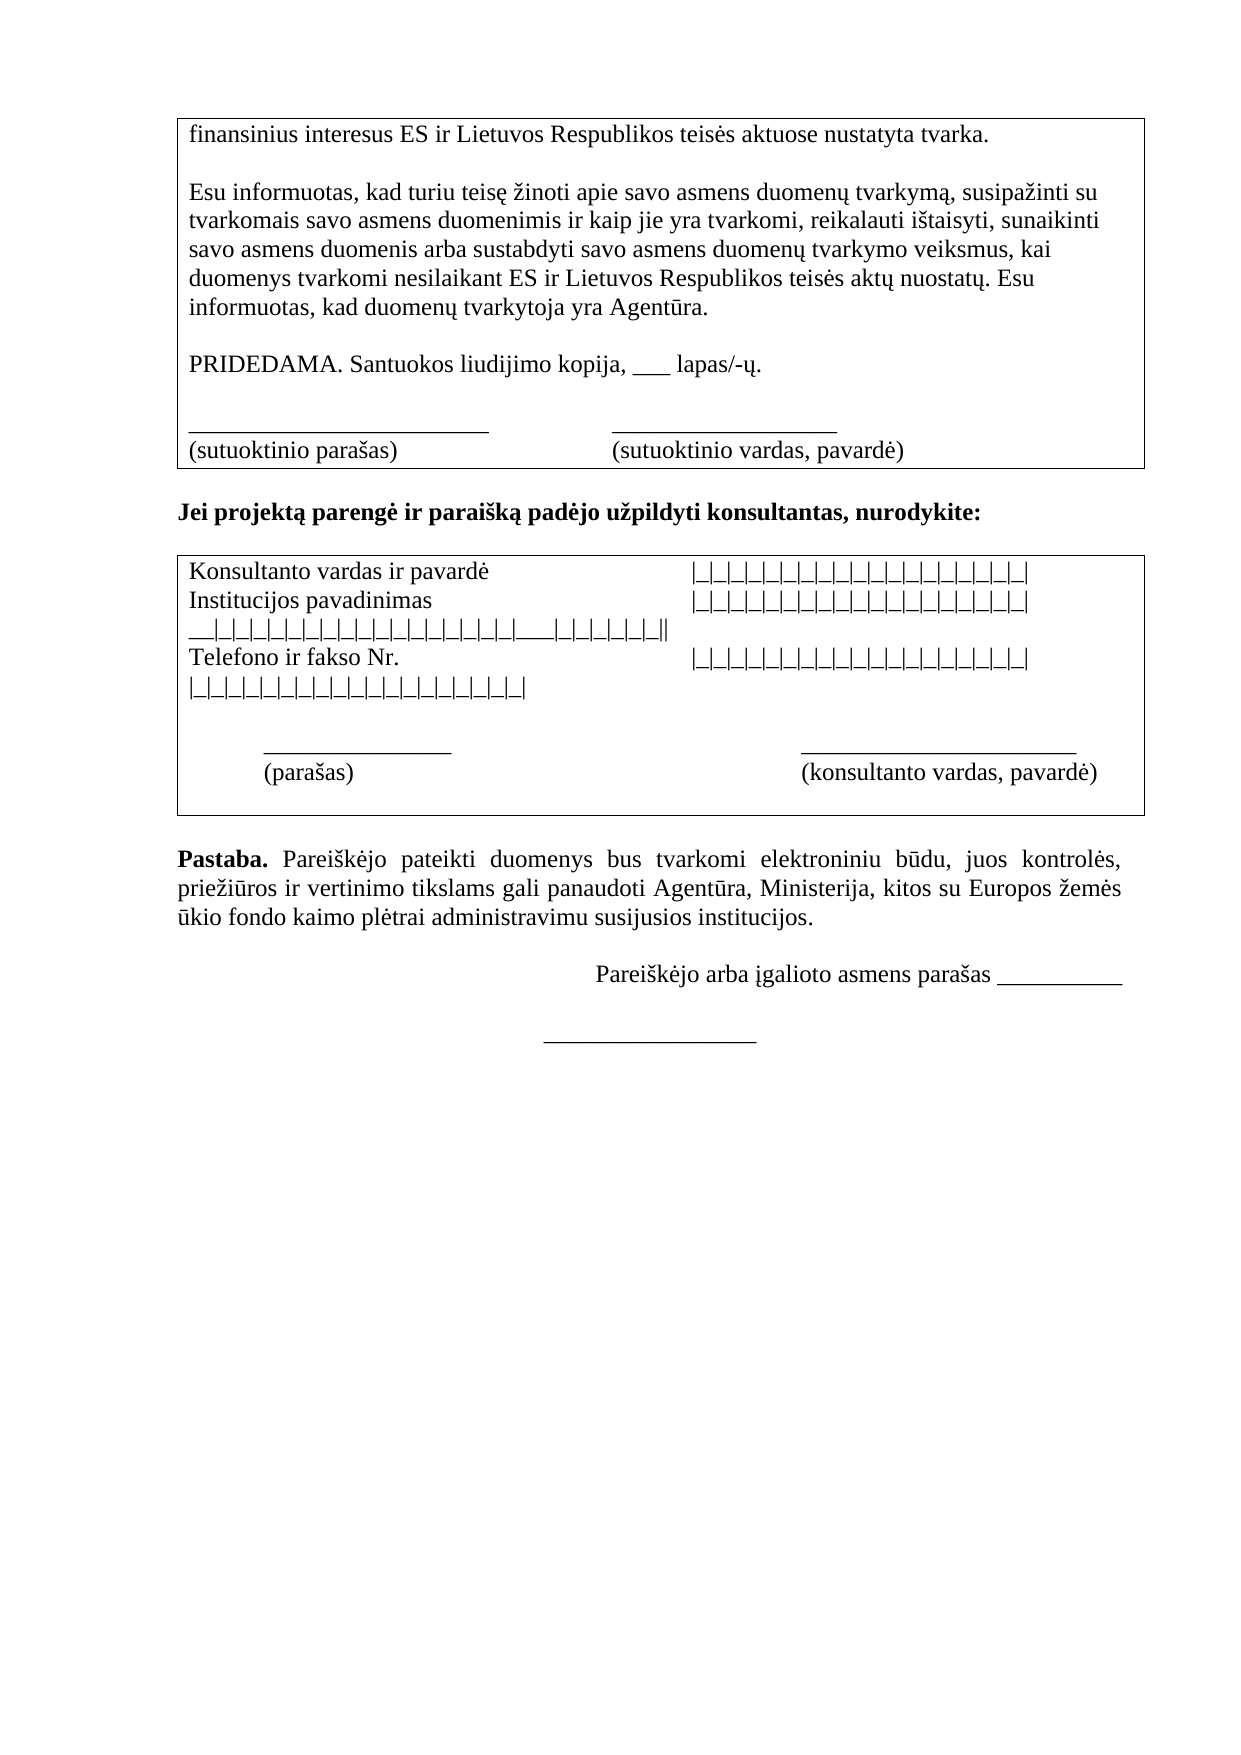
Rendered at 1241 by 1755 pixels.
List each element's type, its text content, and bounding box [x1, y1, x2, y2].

text _________________ [177, 1017, 1122, 1046]
text Pareiškėjo arba įgalioto asmens parašas __________ [177, 959, 1122, 988]
table_header |_|_|_|_|_|_|_|_|_|_|_|_|_|_|_|_|_|_|_| |_|_|_|_|_|_|_|_|_|_|_|_|_|_|_|_|_|_|_| |_|_|_|_|_|_|_|_|_|_|_|_|_|_|_|_|_|_|_| ______________________ (konsultanto vardas, pavardė) [680, 556, 1144, 815]
text Jei projektą parengė ir paraišką padėjo užpildyti konsultantas, nurodykite: [177, 497, 1122, 526]
text Pastaba. Pareiškėjo pateikti duomenys bus tvarkomi elektroniniu būdu, juos kontrolės, priežiūros ir vertinimo tikslams gali panaudoti Agentūra, Ministerija, kitos su Europos žemės ūkio fondo kaimo plėtrai administravimu susijusios institucijos. [177, 844, 1122, 931]
table_header Konsultanto vardas ir pavardė Institucijos pavadinimas __|_|_|_|_|_|_|_|_|_|_|_|_|_|_|_|_|_|___|_|_|_|_|_|_|| Telefono ir fakso Nr. |_|_|_|_|_|_|_|_|_|_|_|_|_|_|_|_|_|_|_| _______________ (parašas) [178, 556, 680, 815]
table_cell ________________________ (sutuoktinio parašas) [178, 407, 601, 468]
table_cell __________________ (sutuoktinio vardas, pavardė) [601, 407, 1144, 468]
table_header finansinius interesus ES ir Lietuvos Respublikos teisės aktuose nustatyta tvarka. Esu informuotas, kad turiu teisę žinoti apie savo asmens duomenų tvarkymą, susipažinti su tvarkomais savo asmens duomenimis ir kaip jie yra tvarkomi, reikalauti ištaisyti, sunaikinti savo asmens duomenis arba sustabdyti savo asmens duomenų tvarkymo veiksmus, kai duomenys tvarkomi nesilaikant ES ir Lietuvos Respublikos teisės aktų nuostatų. Esu informuotas, kad duomenų tvarkytoja yra Agentūra. PRIDEDAMA. Santuokos liudijimo kopija, ___ lapas/-ų. [178, 119, 1144, 407]
